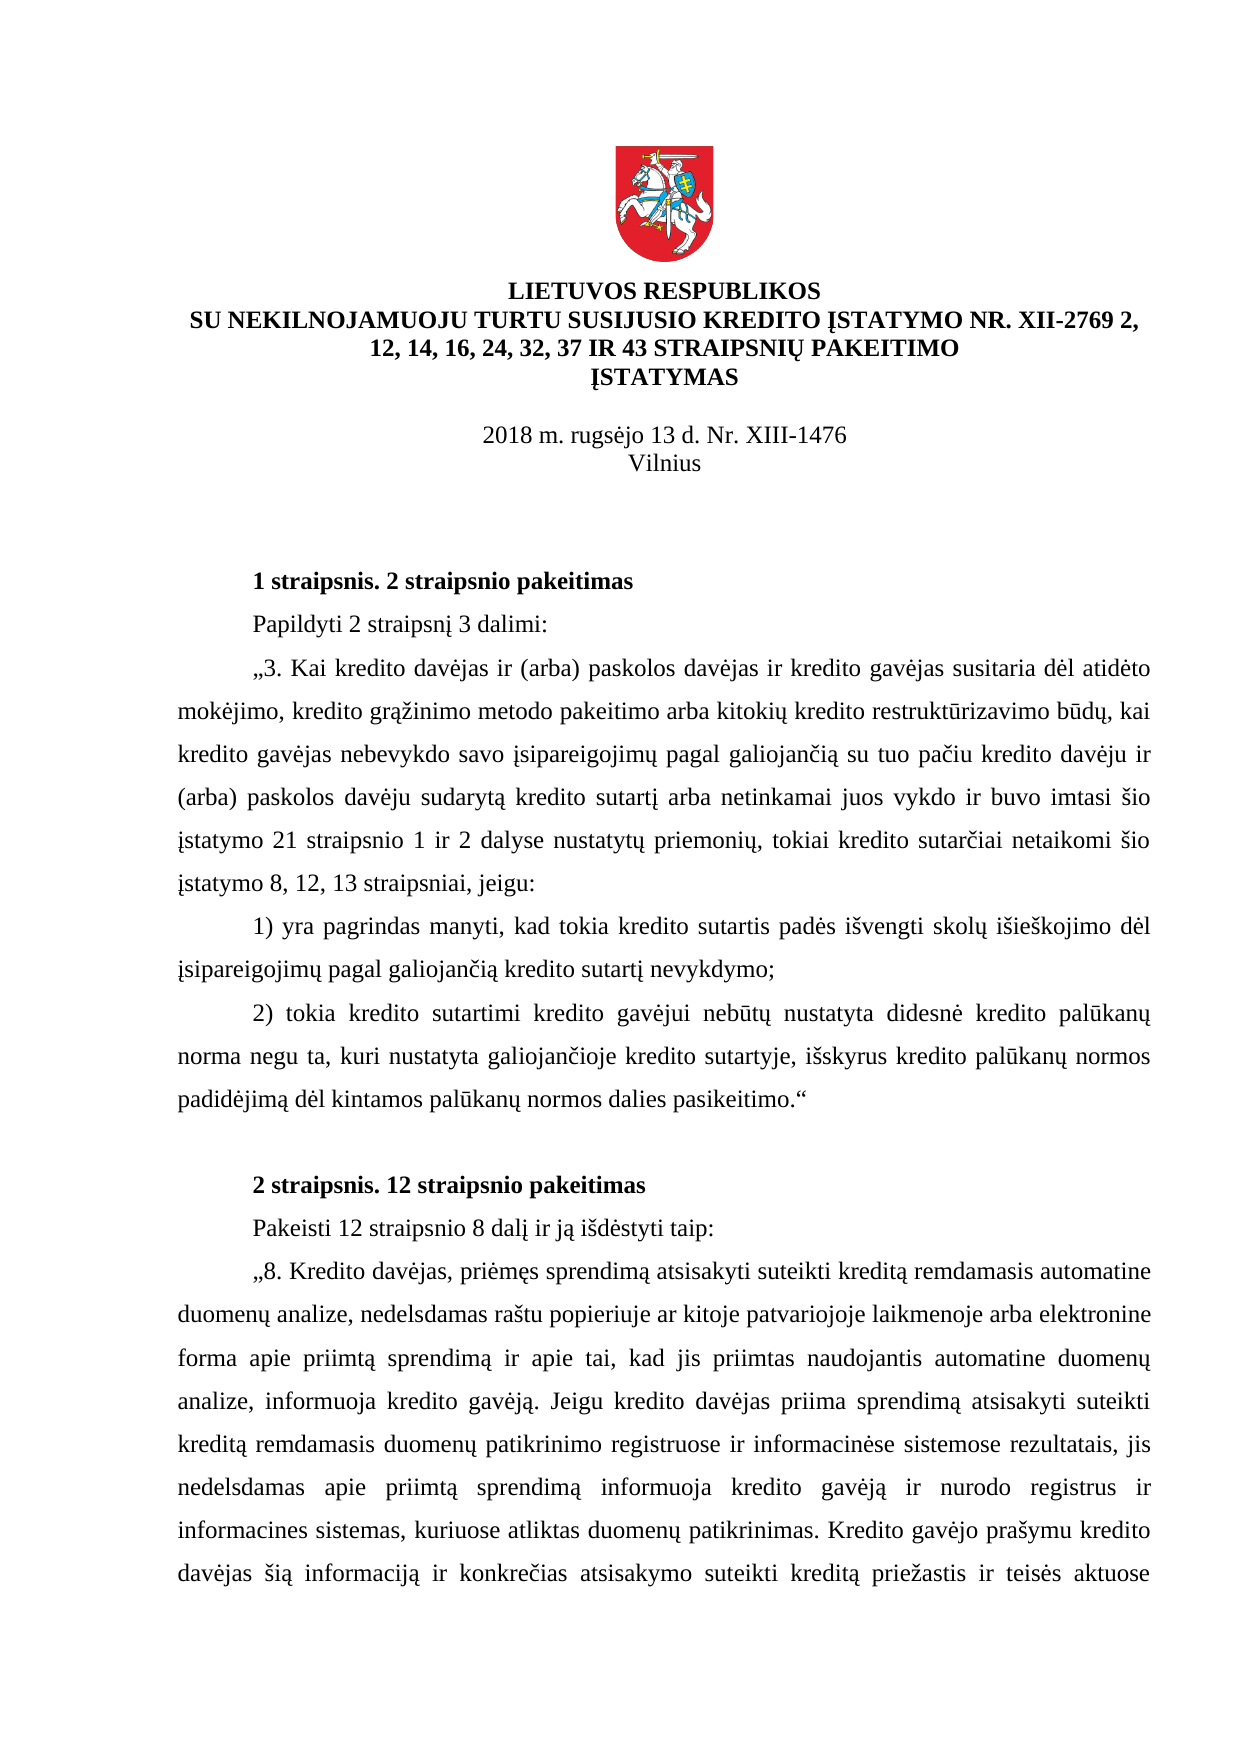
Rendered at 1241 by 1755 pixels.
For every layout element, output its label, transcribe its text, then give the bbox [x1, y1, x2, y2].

text 2 straipsnis. 12 straipsnio pakeitimas [177, 1170, 1152, 1199]
text SU NEKILNOJAMUOJU TURTU SUSIJUSIO KREDITO ĮSTATYMO NR. XII-2769 2, 12, 14, 16, 24, 32, 37 IR 43 STRAIPSNIŲ PAKEITIMO [177, 305, 1152, 362]
text Pakeisti 12 straipsnio 8 dalį ir ją išdėstyti taip: [177, 1213, 1152, 1242]
text 2) tokia kredito sutartimi kredito gavėjui nebūtų nustatyta didesnė kredito palūkanų norma negu ta, kuri nustatyta galiojančioje kredito sutartyje, išskyrus kredito palūkanų normos padidėjimą dėl kintamos palūkanų normos dalies pasikeitimo.“ [177, 998, 1152, 1113]
text Vilnius [177, 448, 1152, 477]
text ĮSTATYMAS [177, 362, 1152, 391]
text LIETUVOS RESPUBLIKOS [177, 276, 1152, 305]
text „8. Kredito davėjas, priėmęs sprendimą atsisakyti suteikti kreditą remdamasis automatine duomenų analize, nedelsdamas raštu popieriuje ar kitoje patvariojoje laikmenoje arba elektronine forma apie priimtą sprendimą ir apie tai, kad jis priimtas naudojantis automatine duomenų analize, informuoja kredito gavėją. Jeigu kredito davėjas priima sprendimą atsisakyti suteikti kreditą remdamasis duomenų patikrinimo registruose ir informacinėse sistemose rezultatais, jis nedelsdamas apie priimtą sprendimą informuoja kredito gavėją ir nurodo registrus ir informacines sistemas, kuriuose atliktas duomenų patikrinimas. Kredito gavėjo prašymu kredito davėjas šią informaciją ir konkrečias atsisakymo suteikti kreditą priežastis ir teisės aktuose [177, 1256, 1152, 1587]
text 1) yra pagrindas manyti, kad tokia kredito sutartis padės išvengti skolų išieškojimo dėl įsipareigojimų pagal galiojančią kredito sutartį nevykdymo; [177, 911, 1152, 983]
text Papildyti 2 straipsnį 3 dalimi: [177, 609, 1152, 638]
text 1 straipsnis. 2 straipsnio pakeitimas [177, 566, 1152, 595]
text „3. Kai kredito davėjas ir (arba) paskolos davėjas ir kredito gavėjas susitaria dėl atidėto mokėjimo, kredito grąžinimo metodo pakeitimo arba kitokių kredito restruktūrizavimo būdų, kai kredito gavėjas nebevykdo savo įsipareigojimų pagal galiojančią su tuo pačiu kredito davėju ir (arba) paskolos davėju sudarytą kredito sutartį arba netinkamai juos vykdo ir buvo imtasi šio įstatymo 21 straipsnio 1 ir 2 dalyse nustatytų priemonių, tokiai kredito sutarčiai netaikomi šio įstatymo 8, 12, 13 straipsniai, jeigu: [177, 653, 1152, 897]
text 2018 m. rugsėjo 13 d. Nr. XIII-1476 [177, 420, 1152, 448]
